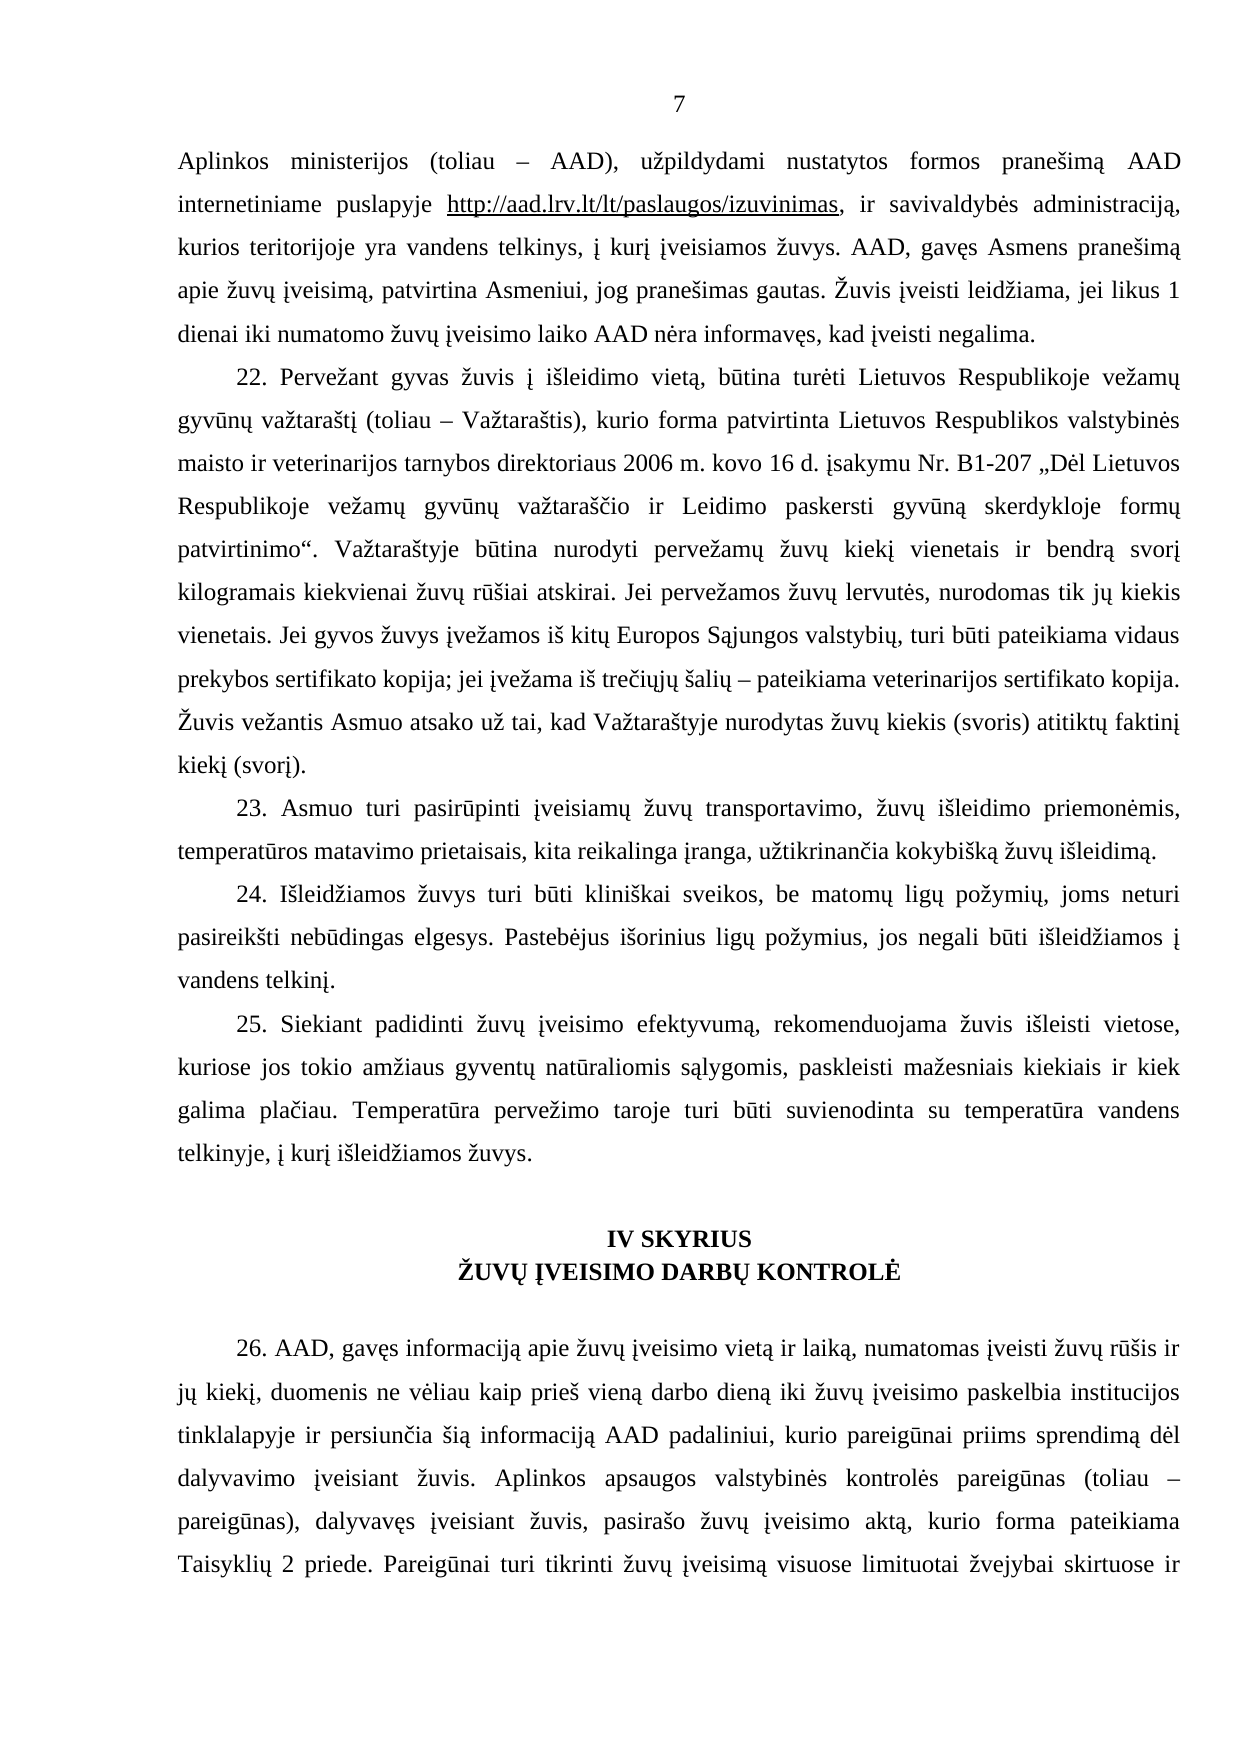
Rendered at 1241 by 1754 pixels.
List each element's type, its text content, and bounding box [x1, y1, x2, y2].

text 23. Asmuo turi pasirūpinti įveisiamų žuvų transportavimo, žuvų išleidimo priemonėmis, temperatūros matavimo prietaisais, kita reikalinga įranga, užtikrinančia kokybišką žuvų išleidimą. [177, 793, 1181, 865]
text ŽUVŲ ĮVEISIMO DARBŲ kontrolė [177, 1257, 1181, 1286]
text 22. Pervežant gyvas žuvis į išleidimo vietą, būtina turėti Lietuvos Respublikoje vežamų gyvūnų važtaraštį (toliau – Važtaraštis), kurio forma patvirtinta Lietuvos Respublikos valstybinės maisto ir veterinarijos tarnybos direktoriaus 2006 m. kovo 16 d. įsakymu Nr. B1-207 „Dėl Lietuvos Respublikoje vežamų gyvūnų važtaraščio ir Leidimo paskersti gyvūną skerdykloje formų patvirtinimo“. Važtaraštyje būtina nurodyti pervežamų žuvų kiekį vienetais ir bendrą svorį kilogramais kiekvienai žuvų rūšiai atskirai. Jei pervežamos žuvų lervutės, nurodomas tik jų kiekis vienetais. Jei gyvos žuvys įvežamos iš kitų Europos Sąjungos valstybių, turi būti pateikiama vidaus prekybos sertifikato kopija; jei įvežama iš trečiųjų šalių – pateikiama veterinarijos sertifikato kopija. Žuvis vežantis Asmuo atsako už tai, kad Važtaraštyje nurodytas žuvų kiekis (svoris) atitiktų faktinį kiekį (svorį). [177, 362, 1181, 779]
text 25. Siekiant padidinti žuvų įveisimo efektyvumą, rekomenduojama žuvis išleisti vietose, kuriose jos tokio amžiaus gyventų natūraliomis sąlygomis, paskleisti mažesniais kiekiais ir kiek galima plačiau. Temperatūra pervežimo taroje turi būti suvienodinta su temperatūra vandens telkinyje, į kurį išleidžiamos žuvys. [177, 1009, 1181, 1167]
text IV skyrius [177, 1224, 1181, 1253]
text Aplinkos ministerijos (toliau – AAD), užpildydami nustatytos formos pranešimą AAD internetiniame puslapyje http://aad.lrv.lt/lt/paslaugos/izuvinimas, ir savivaldybės administraciją, kurios teritorijoje yra vandens telkinys, į kurį įveisiamos žuvys. AAD, gavęs Asmens pranešimą apie žuvų įveisimą, patvirtina Asmeniui, jog pranešimas gautas. Žuvis įveisti leidžiama, jei likus 1 dienai iki numatomo žuvų įveisimo laiko AAD nėra informavęs, kad įveisti negalima. [177, 146, 1181, 347]
text 26. AAD, gavęs informaciją apie žuvų įveisimo vietą ir laiką, numatomas įveisti žuvų rūšis ir jų kiekį, duomenis ne vėliau kaip prieš vieną darbo dieną iki žuvų įveisimo paskelbia institucijos tinklalapyje ir persiunčia šią informaciją AAD padaliniui, kurio pareigūnai priims sprendimą dėl dalyvavimo įveisiant žuvis. Aplinkos apsaugos valstybinės kontrolės pareigūnas (toliau – pareigūnas), dalyvavęs įveisiant žuvis, pasirašo žuvų įveisimo aktą, kurio forma pateikiama Taisyklių 2 priede. Pareigūnai turi tikrinti žuvų įveisimą visuose limituotai žvejybai skirtuose ir [177, 1333, 1181, 1578]
text 24. Išleidžiamos žuvys turi būti kliniškai sveikos, be matomų ligų požymių, joms neturi pasireikšti nebūdingas elgesys. Pastebėjus išorinius ligų požymius, jos negali būti išleidžiamos į vandens telkinį. [177, 879, 1181, 994]
